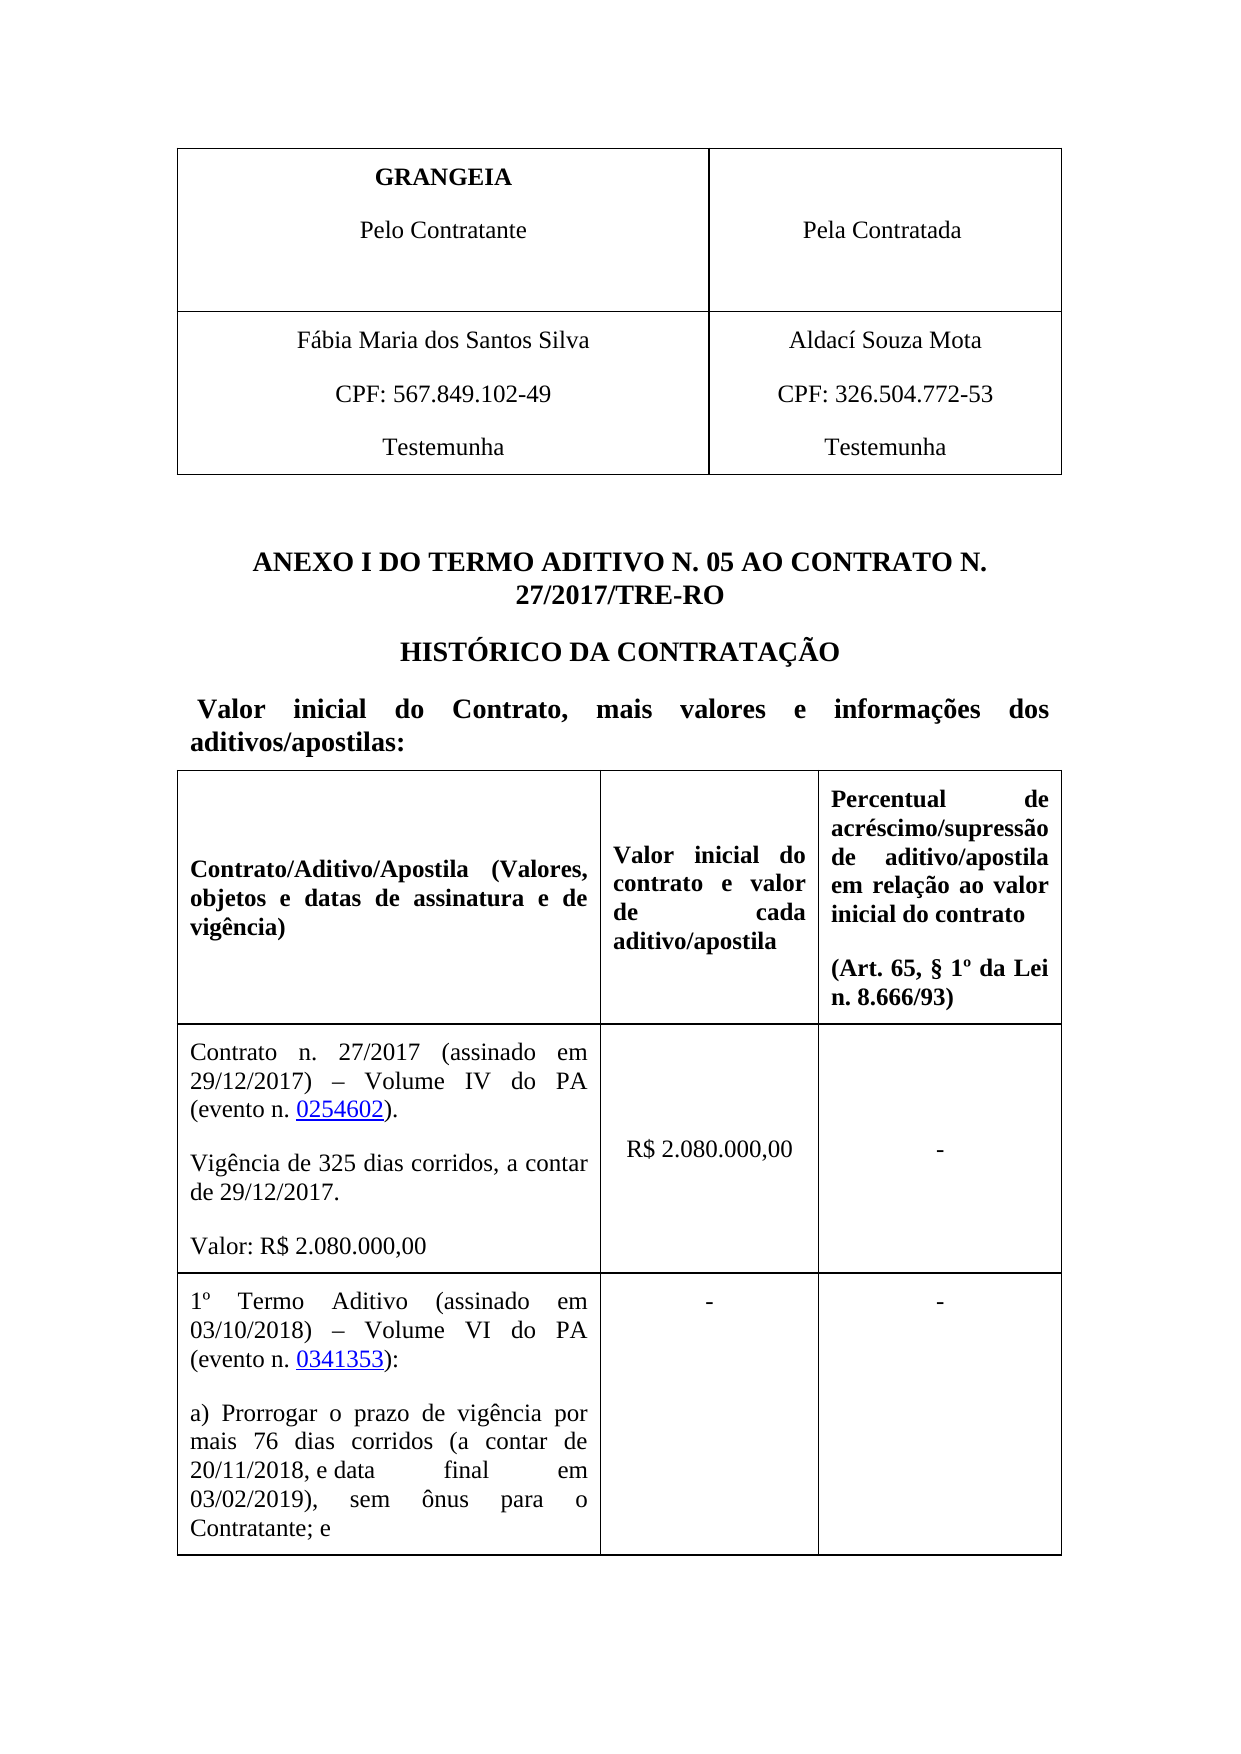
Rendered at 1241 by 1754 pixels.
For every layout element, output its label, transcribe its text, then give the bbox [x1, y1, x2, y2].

table_cell - [819, 1274, 1061, 1554]
text Valor inicial do Contrato, mais valores e informações dos aditivos/apostilas: [190, 692, 1051, 757]
table_cell 1º Termo Aditivo (assinado em 03/10/2018) – Volume VI do PA (evento n. 0341353): a) Prorrogar o prazo de vigência por mais 76 dias corridos (a contar de 20/11/2018, e data final em 03/02/2019), sem ônus para o Contratante; e [178, 1274, 600, 1554]
table_cell - [601, 1274, 818, 1554]
table_header Valor inicial do contrato e valor de cada aditivo/apostila [601, 771, 818, 1023]
table_header Percentual de acréscimo/supressão de aditivo/apostila em relação ao valor inicial do contrato (Art. 65, § 1º da Lei n. 8.666/93) [819, 771, 1061, 1023]
table_cell - [819, 1025, 1061, 1272]
text ANEXO I DO TERMO ADITIVO N. 05 AO CONTRATO N. 27/2017/TRE-RO [190, 545, 1051, 610]
table_cell Aldací Souza Mota CPF: 326.504.772-53 Testemunha [710, 312, 1061, 474]
text HISTÓRICO DA CONTRATAÇÃO [190, 635, 1051, 667]
table_cell Contrato n. 27/2017 (assinado em 29/12/2017) – Volume IV do PA (evento n. 0254602). Vigência de 325 dias corridos, a contar de 29/12/2017. Valor: R$ 2.080.000,00 [178, 1025, 600, 1272]
table_cell Fábia Maria dos Santos Silva CPF: 567.849.102-49 Testemunha [178, 312, 708, 474]
table_header Pela Contratada [710, 149, 1061, 311]
table_cell R$ 2.080.000,00 [601, 1025, 818, 1272]
table_header GRANGEIA Pelo Contratante [178, 149, 708, 311]
table_header Contrato/Aditivo/Apostila (Valores, objetos e datas de assinatura e de vigência) [178, 771, 600, 1023]
